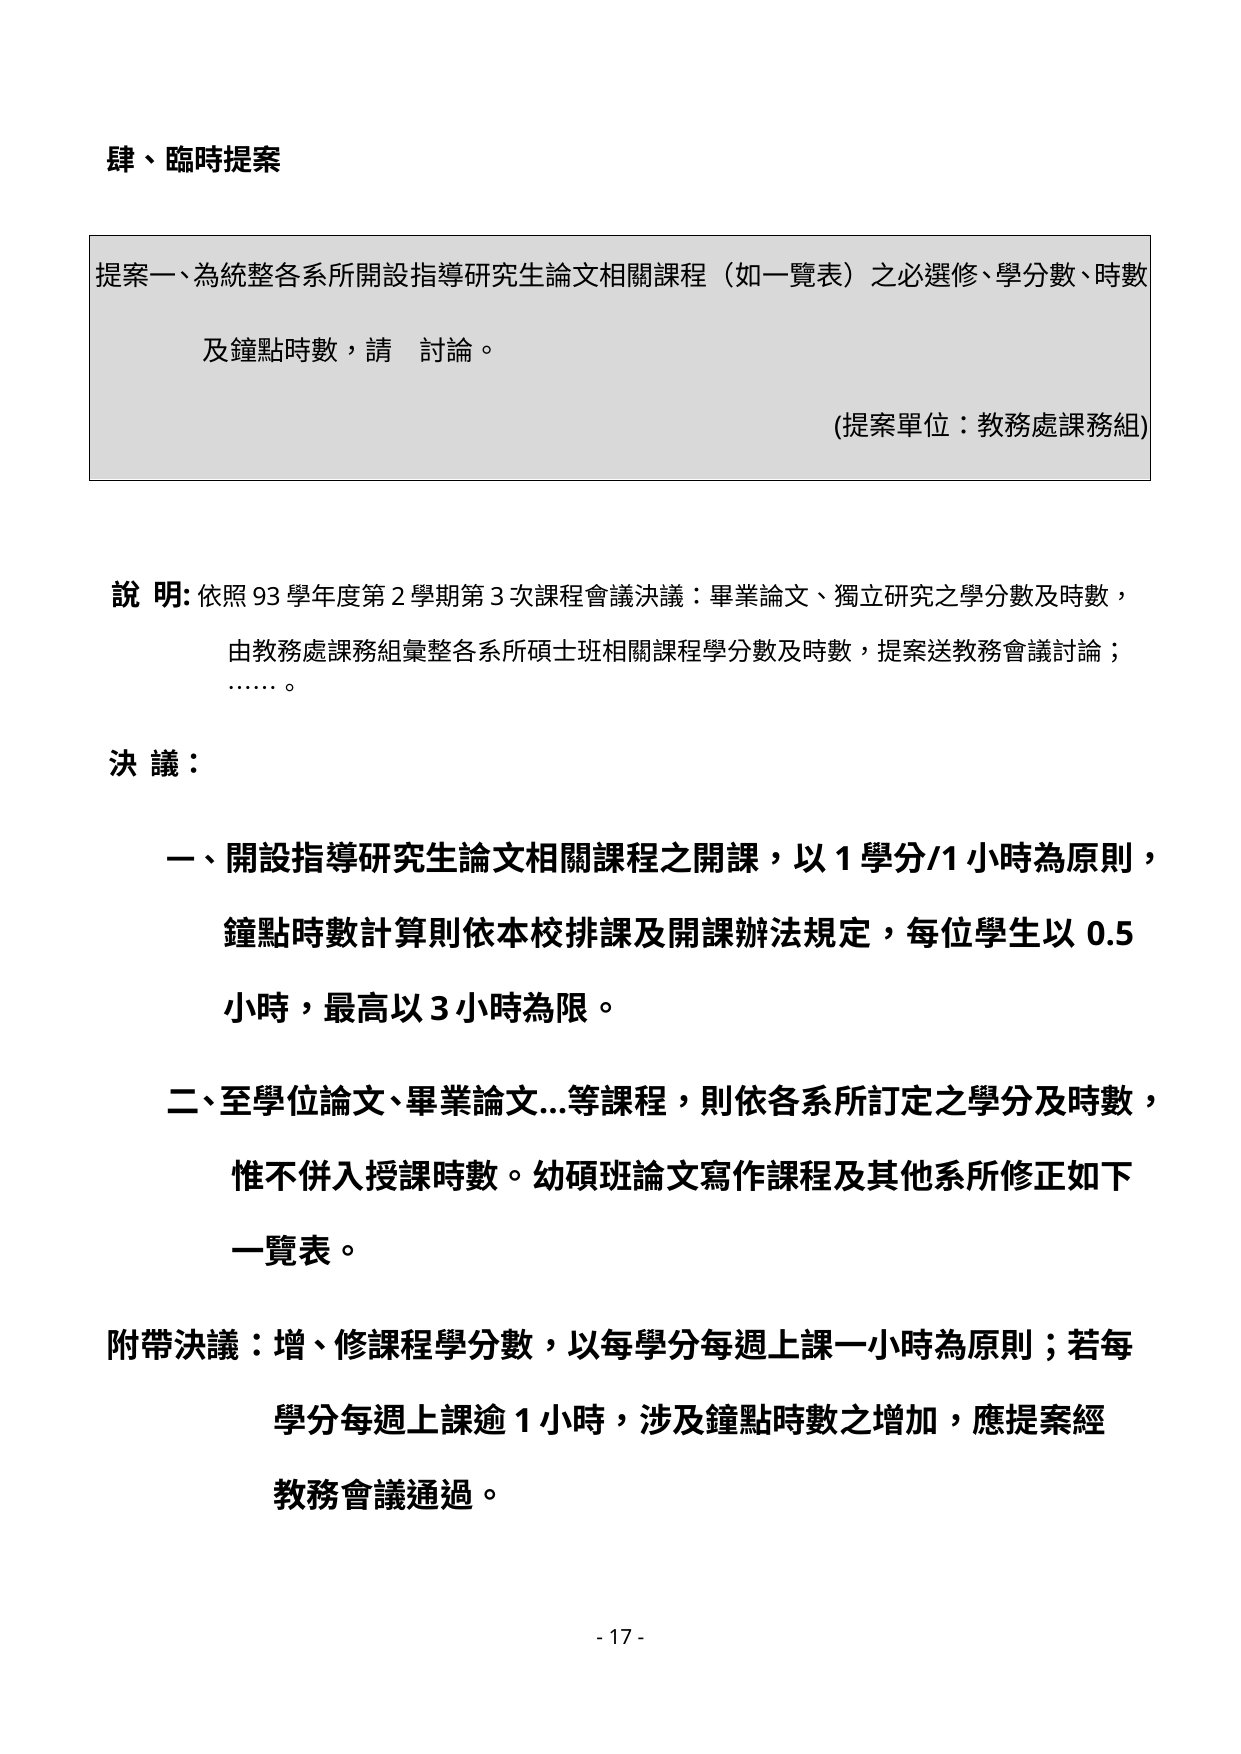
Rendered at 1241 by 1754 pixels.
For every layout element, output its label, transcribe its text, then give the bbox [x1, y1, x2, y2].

text 肆、臨時提案 [106, 120, 1134, 195]
text 說 明: 依照93學年度第2學期第3次課程會議決議：畢業論文、獨立研究之學分數及時數，由教務處課務組彙整各系所碩士班相關課程學分數及時數，提案送教務會議討論；……。 [111, 556, 1134, 706]
text 二、至學位論文、畢業論文...等課程，則依各系所訂定之學分及時數，惟不併入授課時數。幼碩班論文寫作課程及其他系所修正如下一覽表。 [166, 1062, 1134, 1287]
text 決 議： [108, 724, 1134, 799]
text 附帶決議：增、修課程學分數，以每學分每週上課一小時為原則；若每學分每週上課逾1小時，涉及鐘點時數之增加，應提案經教務會議通過。 [106, 1306, 1134, 1531]
table_header 提案一、為統整各系所開設指導研究生論文相關課程（如一覽表）之必選修、學分數、時數及鐘點時數，請 討論。 (提案單位：教務處課務組) [90, 236, 1150, 479]
text 一、開設指導研究生論文相關課程之開課，以1學分/1小時為原則，鐘點時數計算則依本校排課及開課辦法規定，每位學生以0.5小時，最高以3小時為限。 [166, 818, 1134, 1043]
